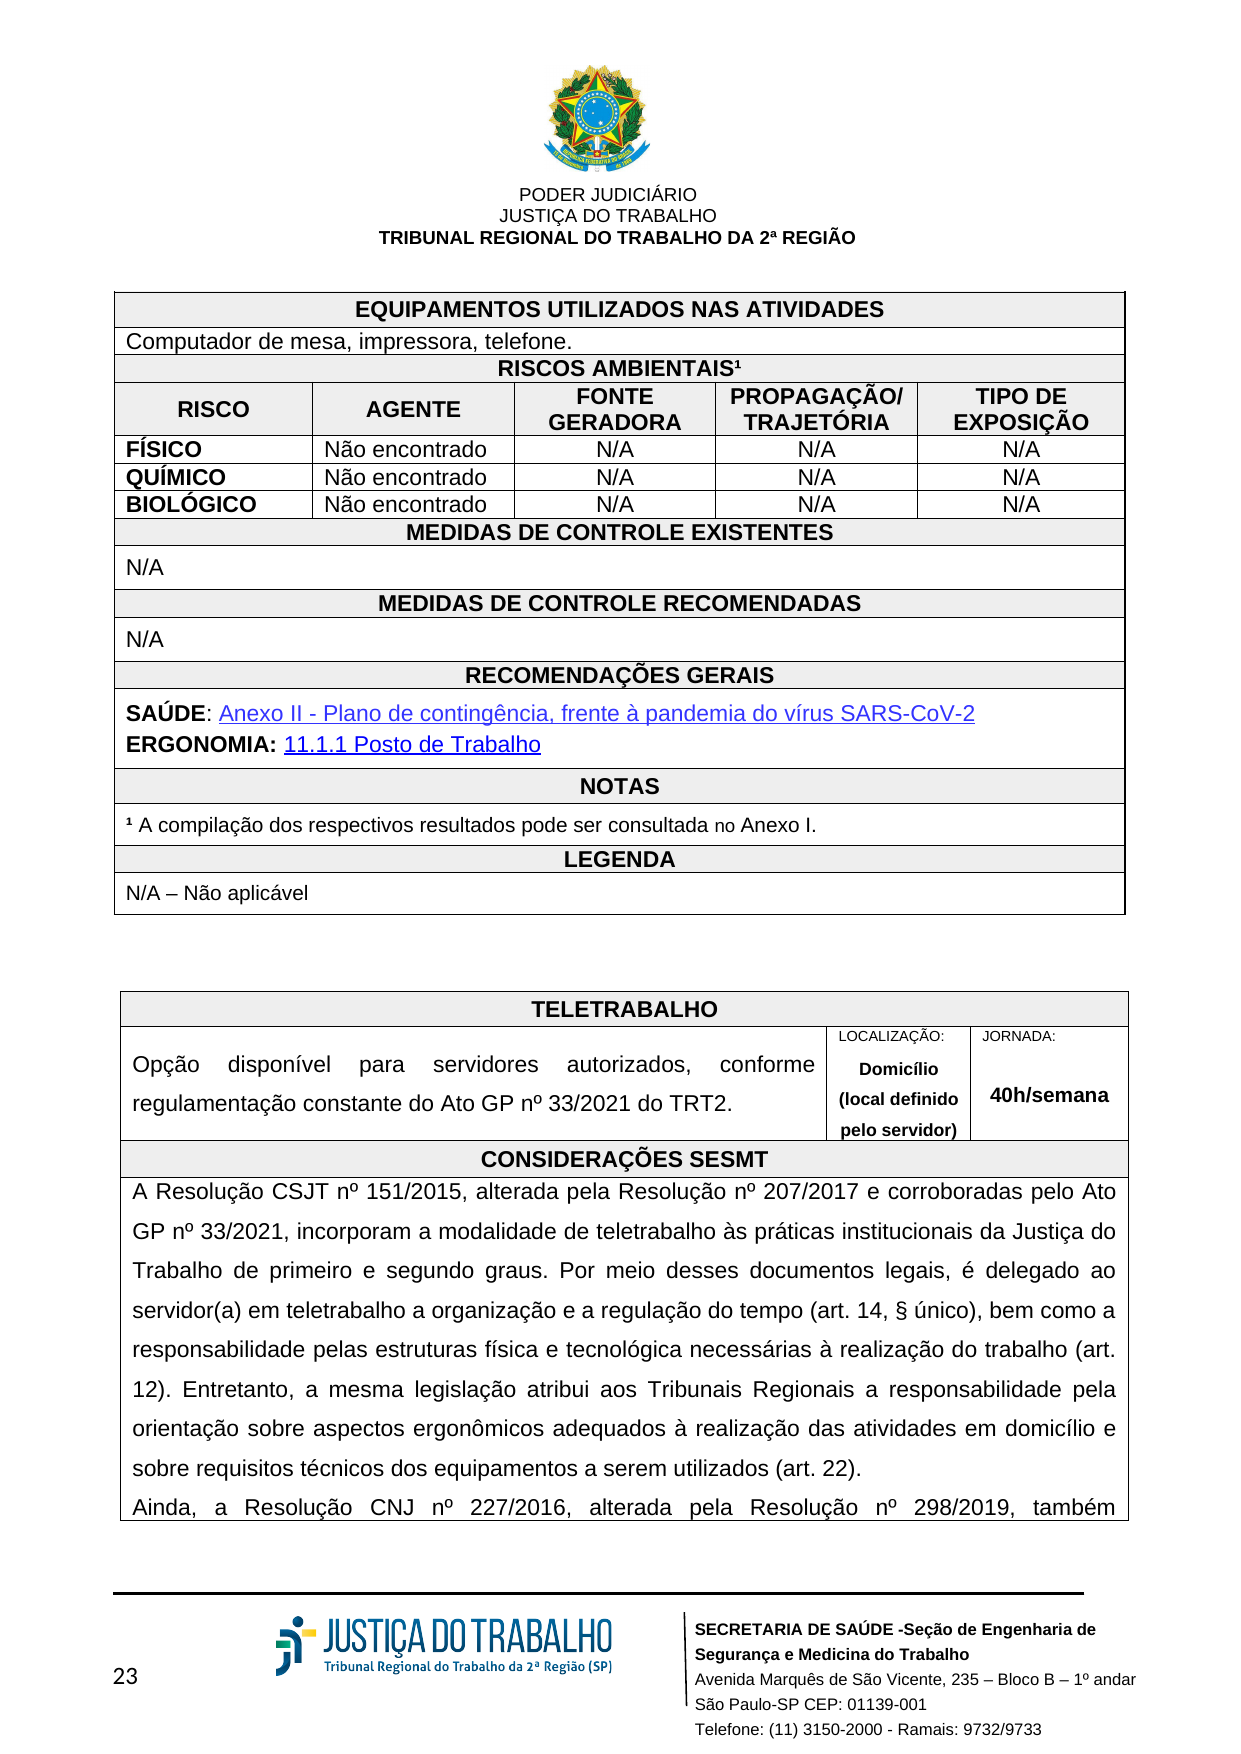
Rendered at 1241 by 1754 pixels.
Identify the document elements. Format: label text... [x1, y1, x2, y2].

table_cell PROPAGAÇÃO/ TRAJETÓRIA [716, 383, 917, 435]
table_cell RECOMENDAÇÕES GERAIS [115, 662, 1124, 688]
table_cell N/A [716, 491, 917, 517]
table_header TELETRABALHO [121, 992, 1128, 1026]
table_cell N/A – Não aplicável [115, 873, 1124, 913]
table_cell N/A [515, 464, 715, 490]
table_cell N/A [918, 436, 1124, 463]
table_cell Não encontrado [313, 491, 514, 517]
table_cell N/A [515, 491, 715, 517]
table_cell Não encontrado [313, 436, 514, 463]
table_cell MEDIDAS DE CONTROLE EXISTENTES [115, 519, 1124, 545]
table_cell N/A [716, 464, 917, 490]
table_cell Não encontrado [313, 464, 514, 490]
table_cell EQUIPAMENTOS UTILIZADOS NAS ATIVIDADES [115, 293, 1124, 327]
table_cell FONTE GERADORA [515, 383, 715, 435]
table_cell ¹ A compilação dos respectivos resultados pode ser consultada no Anexo I. [115, 804, 1124, 845]
table_cell SAÚDE: Anexo II - Plano de contingência, frente à pandemia do vírus SARS-CoV-2 ERGONOMIA: 11.1.1 Posto de Trabalho [115, 689, 1124, 768]
table_cell BIOLÓGICO [115, 491, 312, 517]
table_cell MEDIDAS DE CONTROLE RECOMENDADAS [115, 590, 1124, 617]
table_cell N/A [515, 436, 715, 463]
table_cell N/A [716, 436, 917, 463]
table_cell N/A [115, 546, 1124, 589]
table_cell QUÍMICO [115, 464, 312, 490]
table_cell N/A [918, 464, 1124, 490]
table_cell FÍSICO [115, 436, 312, 463]
table_cell N/A [918, 491, 1124, 517]
table_cell RISCO [115, 383, 312, 435]
table_cell A Resolução CSJT nº 151/2015, alterada pela Resolução nº 207/2017 e corroboradas pelo Ato GP nº 33/2021, incorporam a modalidade de teletrabalho às práticas institucionais da Justiça do Trabalho de primeiro e segundo graus. Por meio desses documentos legais, é delegado ao servidor(a) em teletrabalho a organização e a regulação do tempo (art. 14, § único), bem como a responsabilidade pelas estruturas física e tecnológica necessárias à realização do trabalho (art. 12). Entretanto, a mesma legislação atribui aos Tribunais Regionais a responsabilidade pela orientação sobre aspectos ergonômicos adequados à realização das atividades em domicílio e sobre requisitos técnicos dos equipamentos a serem utilizados (art. 22). Ainda, a Resolução CNJ nº 227/2016, alterada pela Resolução nº 298/2019, também [121, 1178, 1128, 1520]
table_cell LOCALIZAÇÃO: Domicílio (local definido pelo servidor) [827, 1027, 970, 1140]
table_cell NOTAS [115, 769, 1124, 803]
table_cell Opção disponível para servidores autorizados, conforme regulamentação constante do Ato GP nº 33/2021 do TRT2. [121, 1027, 826, 1140]
picture [543, 65, 650, 172]
table_cell N/A [115, 618, 1124, 661]
table_cell AGENTE [313, 383, 514, 435]
table_cell TIPO DE EXPOSIÇÃO [918, 383, 1124, 435]
table_cell Computador de mesa, impressora, telefone. [115, 328, 1124, 354]
picture [276, 1616, 612, 1676]
table_cell LEGENDA [115, 846, 1124, 872]
table_cell JORNADA: 40h/semana [971, 1027, 1128, 1140]
table_cell CONSIDERAÇÕES SESMT [121, 1141, 1128, 1177]
table_cell RISCOS AMBIENTAIS¹ [115, 355, 1124, 382]
